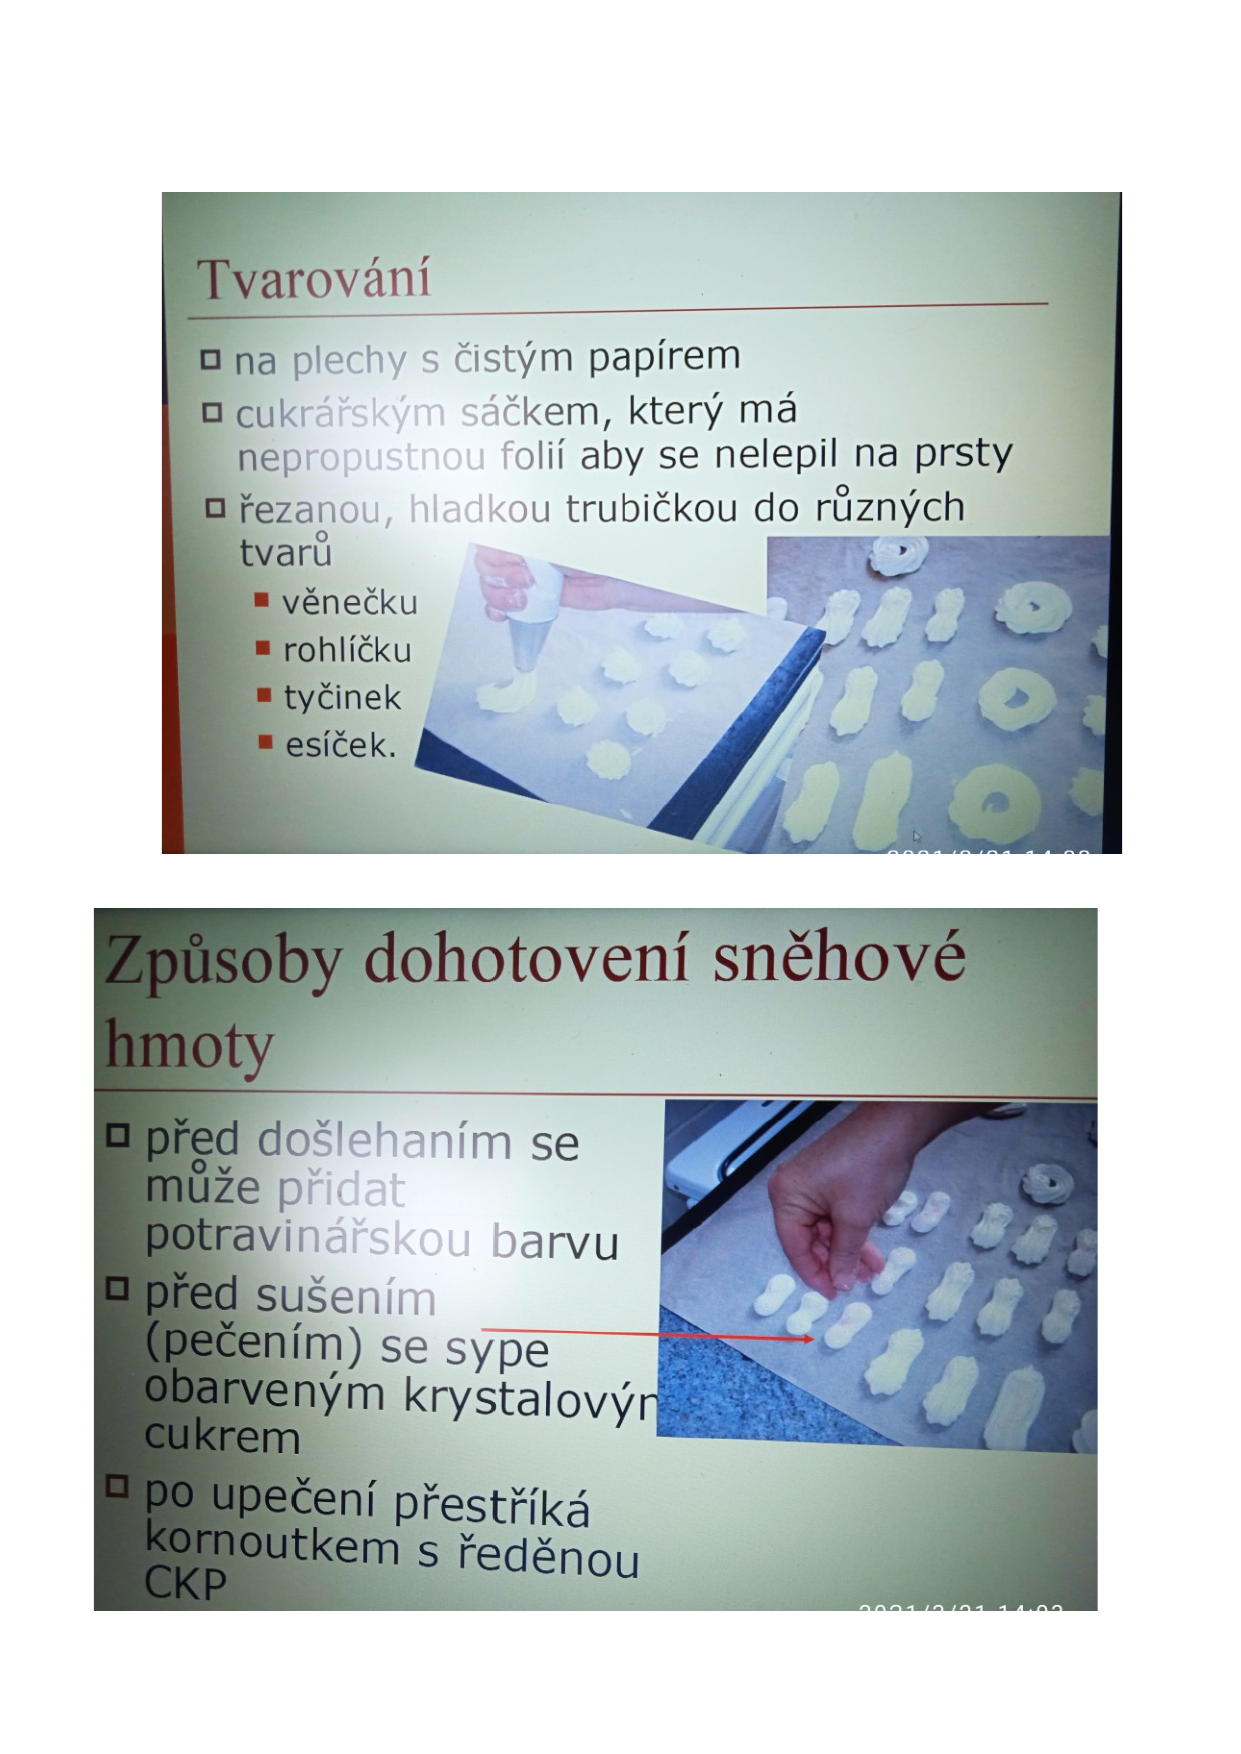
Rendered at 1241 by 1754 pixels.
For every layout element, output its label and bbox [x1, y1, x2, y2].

picture [93, 908, 1098, 1611]
picture [161, 192, 1123, 854]
